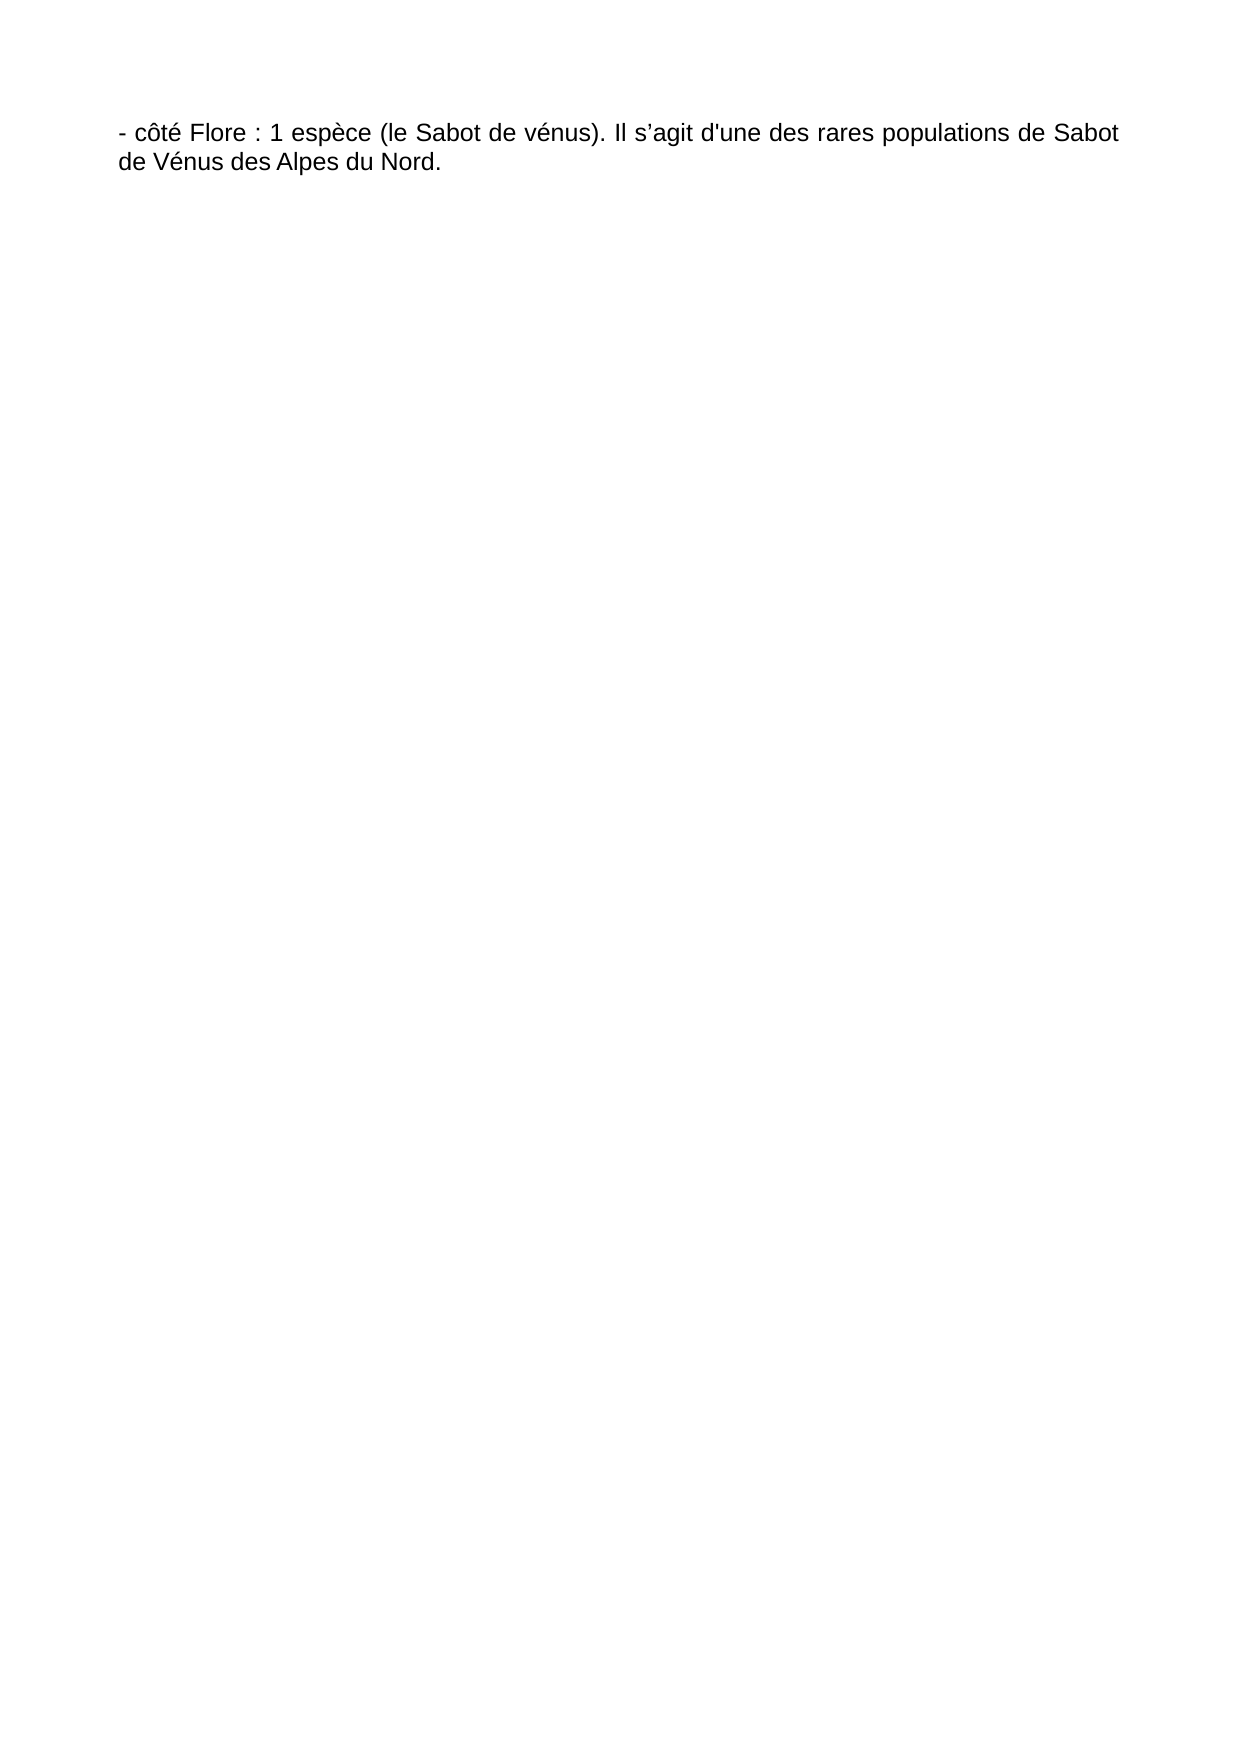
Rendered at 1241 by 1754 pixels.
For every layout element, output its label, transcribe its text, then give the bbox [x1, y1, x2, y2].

text - côté Flore : 1 espèce (le Sabot de vénus). Il s’agit d'une des rares populations de Sabot de Vénus des Alpes du Nord. [118, 118, 1122, 176]
